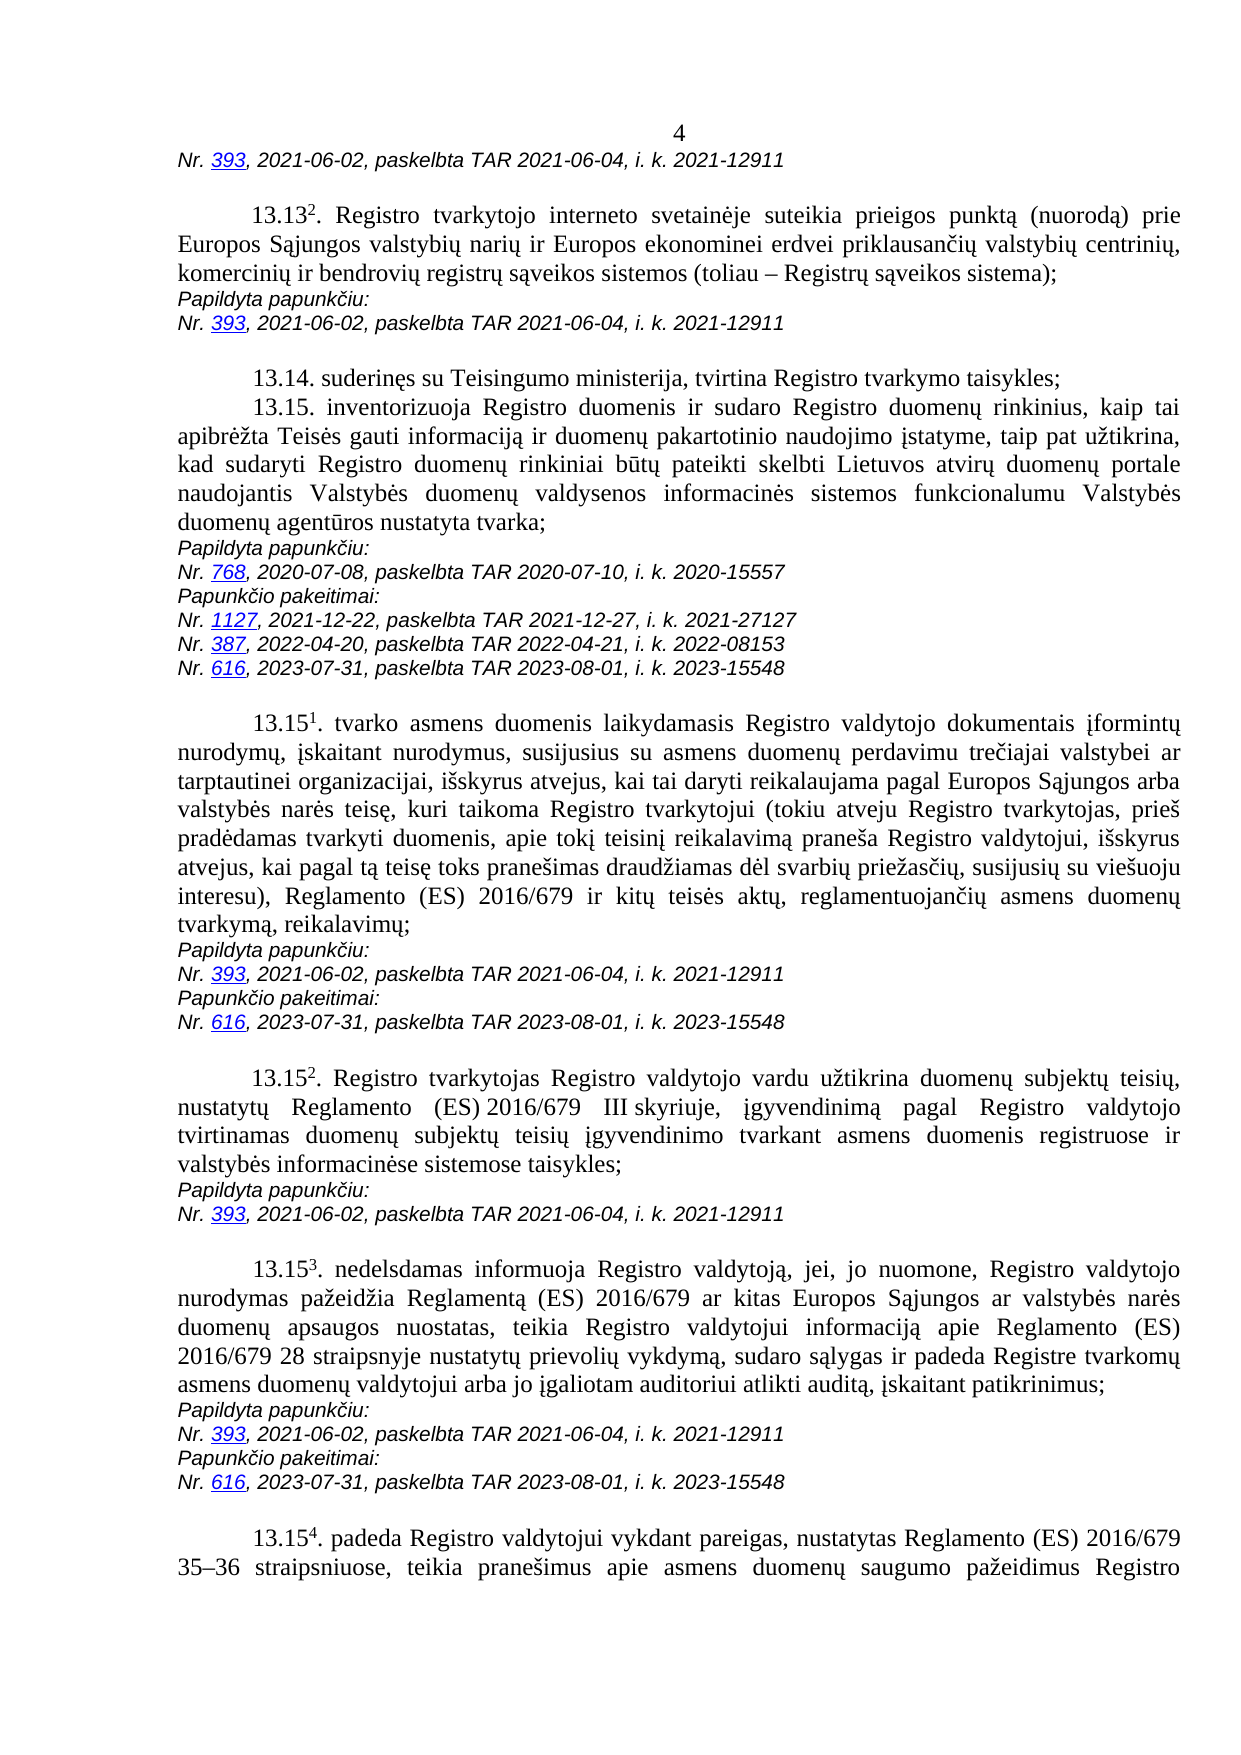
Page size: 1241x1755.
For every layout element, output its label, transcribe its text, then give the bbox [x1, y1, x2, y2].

text 13.132. Registro tvarkytojo interneto svetainėje suteikia prieigos punktą (nuorodą) prie Europos Sąjungos valstybių narių ir Europos ekonominei erdvei priklausančių valstybių centrinių, komercinių ir bendrovių registrų sąveikos sistemos (toliau – Registrų sąveikos sistema); [177, 200, 1181, 287]
text Nr. 393, 2021-06-02, paskelbta TAR 2021-06-04, i. k. 2021-12911 [177, 962, 1181, 986]
text Nr. 1127, 2021-12-22, paskelbta TAR 2021-12-27, i. k. 2021-27127 [177, 608, 1181, 632]
text Papunkčio pakeitimai: [177, 584, 1181, 608]
text 13.14. suderinęs su Teisingumo ministerija, tvirtina Registro tvarkymo taisykles; [177, 363, 1181, 392]
text Nr. 393, 2021-06-02, paskelbta TAR 2021-06-04, i. k. 2021-12911 [177, 1202, 1181, 1226]
text Papunkčio pakeitimai: [177, 986, 1181, 1010]
text 13.152. Registro tvarkytojas Registro valdytojo vardu užtikrina duomenų subjektų teisių, nustatytų Reglamento (ES) 2016/679 III skyriuje, įgyvendinimą pagal Registro valdytojo tvirtinamas duomenų subjektų teisių įgyvendinimo tvarkant asmens duomenis registruose ir valstybės informacinėse sistemose taisykles; [177, 1063, 1181, 1178]
text 13.153. nedelsdamas informuoja Registro valdytoją, jei, jo nuomone, Registro valdytojo nurodymas pažeidžia Reglamentą (ES) 2016/679 ar kitas Europos Sąjungos ar valstybės narės duomenų apsaugos nuostatas, teikia Registro valdytojui informaciją apie Reglamento (ES) 2016/679 28 straipsnyje nustatytų prievolių vykdymą, sudaro sąlygas ir padeda Registre tvarkomų asmens duomenų valdytojui arba jo įgaliotam auditoriui atlikti auditą, įskaitant patikrinimus; [177, 1254, 1181, 1398]
text Nr. 768, 2020-07-08, paskelbta TAR 2020-07-10, i. k. 2020-15557 [177, 560, 1181, 584]
text Nr. 616, 2023-07-31, paskelbta TAR 2023-08-01, i. k. 2023-15548 [177, 1010, 1181, 1034]
text 13.154. padeda Registro valdytojui vykdant pareigas, nustatytas Reglamento (ES) 2016/679 35–36 straipsniuose, teikia pranešimus apie asmens duomenų saugumo pažeidimus Registro [177, 1523, 1181, 1580]
text Nr. 616, 2023-07-31, paskelbta TAR 2023-08-01, i. k. 2023-15548 [177, 656, 1181, 679]
text Nr. 393, 2021-06-02, paskelbta TAR 2021-06-04, i. k. 2021-12911 [177, 311, 1181, 334]
text Papildyta papunkčiu: [177, 1178, 1181, 1202]
text Papunkčio pakeitimai: [177, 1446, 1181, 1470]
text Papildyta papunkčiu: [177, 938, 1181, 962]
text Nr. 393, 2021-06-02, paskelbta TAR 2021-06-04, i. k. 2021-12911 [177, 148, 1181, 172]
text 13.15. inventorizuoja Registro duomenis ir sudaro Registro duomenų rinkinius, kaip tai apibrėžta Teisės gauti informaciją ir duomenų pakartotinio naudojimo įstatyme, taip pat užtikrina, kad sudaryti Registro duomenų rinkiniai būtų pateikti skelbti Lietuvos atvirų duomenų portale naudojantis Valstybės duomenų valdysenos informacinės sistemos funkcionalumu Valstybės duomenų agentūros nustatyta tvarka; [177, 392, 1181, 536]
text Papildyta papunkčiu: [177, 287, 1181, 311]
text Nr. 616, 2023-07-31, paskelbta TAR 2023-08-01, i. k. 2023-15548 [177, 1470, 1181, 1494]
text Papildyta papunkčiu: [177, 1398, 1181, 1422]
text 13.151. tvarko asmens duomenis laikydamasis Registro valdytojo dokumentais įformintų nurodymų, įskaitant nurodymus, susijusius su asmens duomenų perdavimu trečiajai valstybei ar tarptautinei organizacijai, išskyrus atvejus, kai tai daryti reikalaujama pagal Europos Sąjungos arba valstybės narės teisę, kuri taikoma Registro tvarkytojui (tokiu atveju Registro tvarkytojas, prieš pradėdamas tvarkyti duomenis, apie tokį teisinį reikalavimą praneša Registro valdytojui, išskyrus atvejus, kai pagal tą teisę toks pranešimas draudžiamas dėl svarbių priežasčių, susijusių su viešuoju interesu), Reglamento (ES) 2016/679 ir kitų teisės aktų, reglamentuojančių asmens duomenų tvarkymą, reikalavimų; [177, 708, 1181, 938]
text Nr. 393, 2021-06-02, paskelbta TAR 2021-06-04, i. k. 2021-12911 [177, 1422, 1181, 1446]
text Papildyta papunkčiu: [177, 536, 1181, 560]
text Nr. 387, 2022-04-20, paskelbta TAR 2022-04-21, i. k. 2022-08153 [177, 632, 1181, 656]
